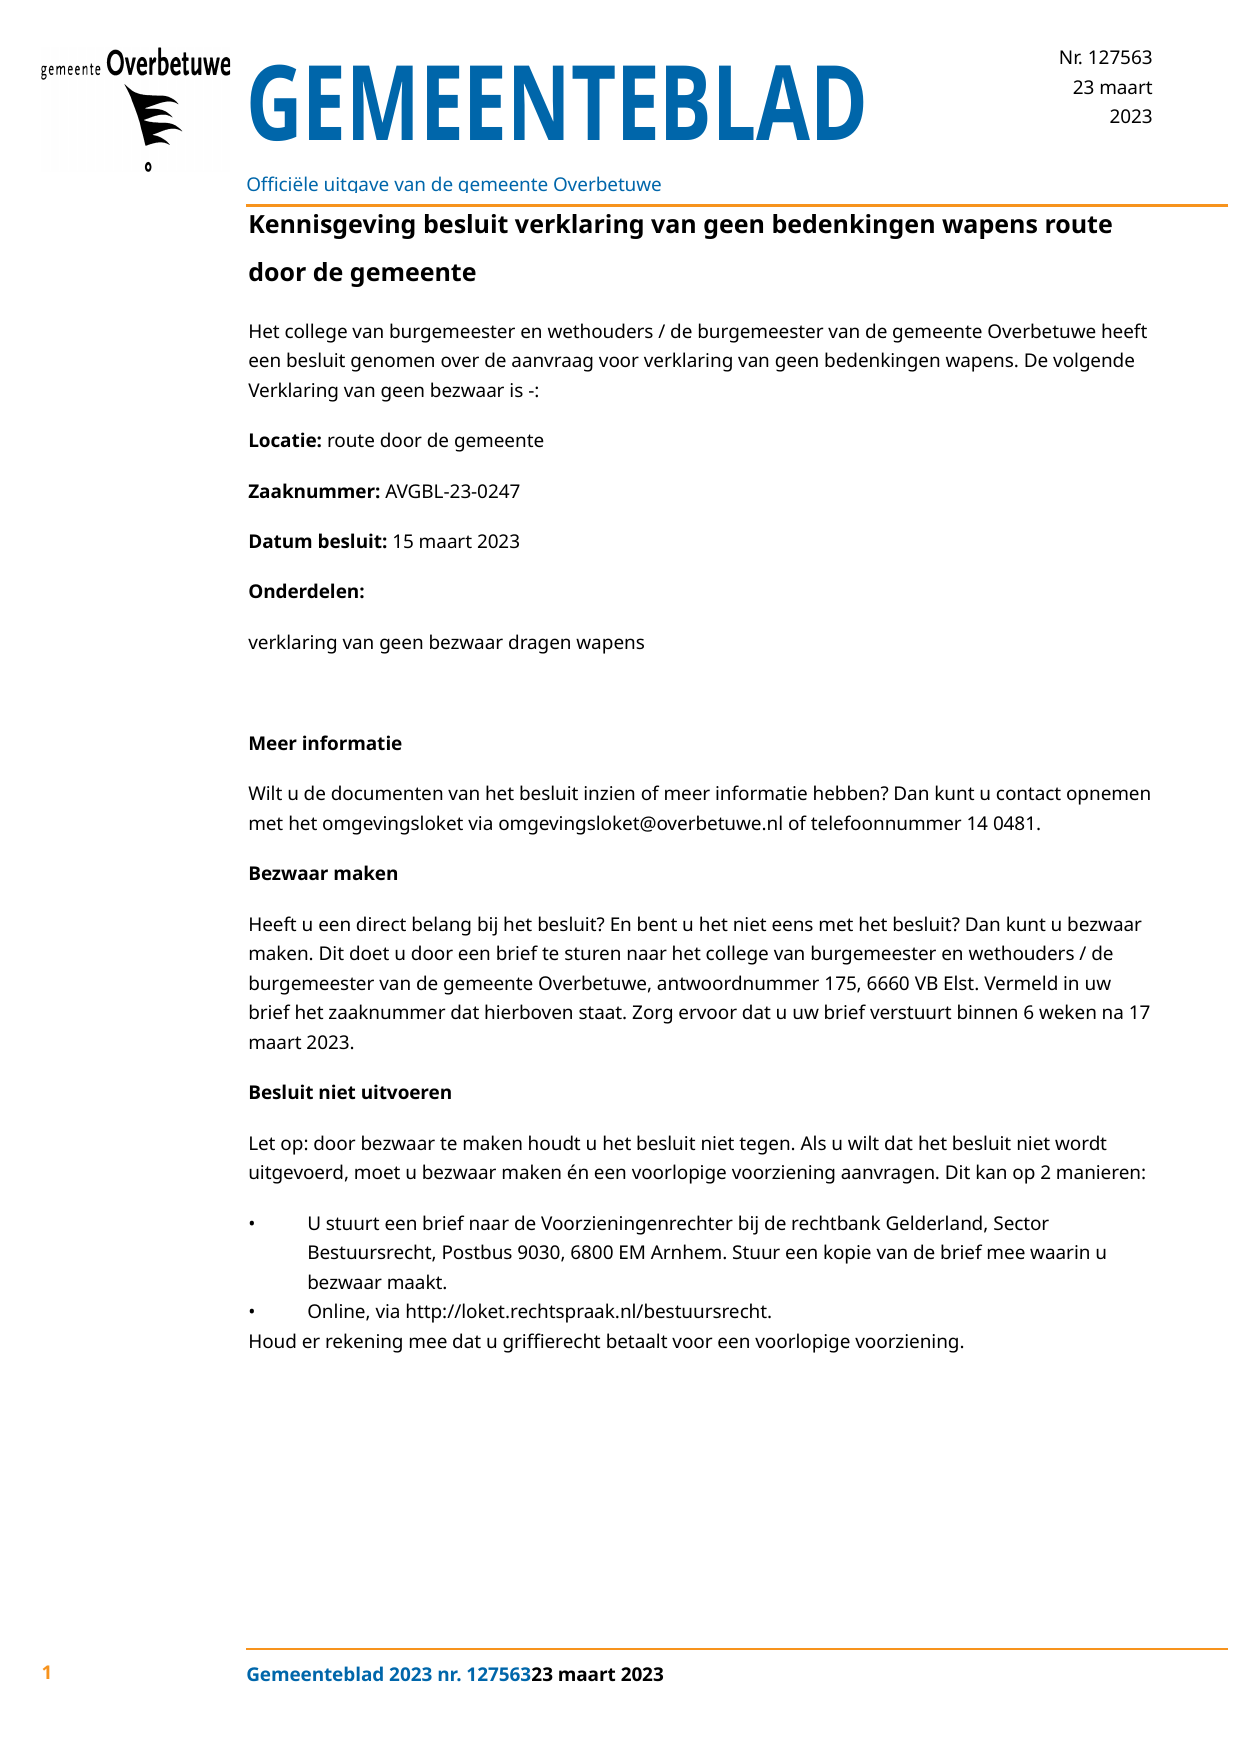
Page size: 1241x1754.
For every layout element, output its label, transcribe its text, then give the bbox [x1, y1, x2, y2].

text Bezwaar maken [248, 860, 1152, 886]
text Datum besluit: 15 maart 2023 [248, 528, 1152, 554]
text Wilt u de documenten van het besluit inzien of meer informatie hebben? Dan kunt u contact opnemen met het omgevingsloket via omgevingsloket@overbetuwe.nl of telefoonnummer 14 0481. [248, 780, 1152, 836]
text Heeft u een direct belang bij het besluit? En bent u het niet eens met het besluit? Dan kunt u bezwaar maken. Dit doet u door een brief te sturen naar het college van burgemeester en wethouders / de burgemeester van de gemeente Overbetuwe, antwoordnummer 175, 6660 VB Elst. Vermeld in uw brief het zaaknummer dat hierboven staat. Zorg ervoor dat u uw brief verstuurt binnen 6 weken na 17 maart 2023. [248, 911, 1152, 1055]
text Besluit niet uitvoeren [248, 1079, 1152, 1105]
text Kennisgeving besluit verklaring van geen bedenkingen wapens route door de gemeente [248, 207, 1152, 288]
list U stuurt een brief naar de Voorzieningenrechter bij de rechtbank Gelderland, Sector Bestuursrecht, Postbus 9030, 6800 EM Arnhem. Stuur een kopie van de brief mee waarin u bezwaar maakt. [248, 1210, 1152, 1295]
text verklaring van geen bezwaar dragen wapens [248, 629, 1152, 655]
text Meer informatie [248, 730, 1152, 756]
text Zaaknummer: AVGBL-23-0247 [248, 478, 1152, 504]
text Onderdelen: [248, 579, 1152, 604]
text Houd er rekening mee dat u griffierecht betaalt voor een voorlopige voorziening. [248, 1328, 1152, 1354]
picture [41, 47, 231, 172]
list Online, via http://loket.rechtspraak.nl/bestuursrecht. [248, 1299, 1152, 1324]
text Locatie: route door de gemeente [248, 427, 1152, 453]
text Het college van burgemeester en wethouders / de burgemeester van de gemeente Overbetuwe heeft een besluit genomen over de aanvraag voor verklaring van geen bedenkingen wapens. De volgende Verklaring van geen bezwaar is -: [248, 318, 1152, 403]
text Let op: door bezwaar te maken houdt u het besluit niet tegen. Als u wilt dat het besluit niet wordt uitgevoerd, moet u bezwaar maken én een voorlopige voorziening aanvragen. Dit kan op 2 manieren: [248, 1130, 1152, 1185]
